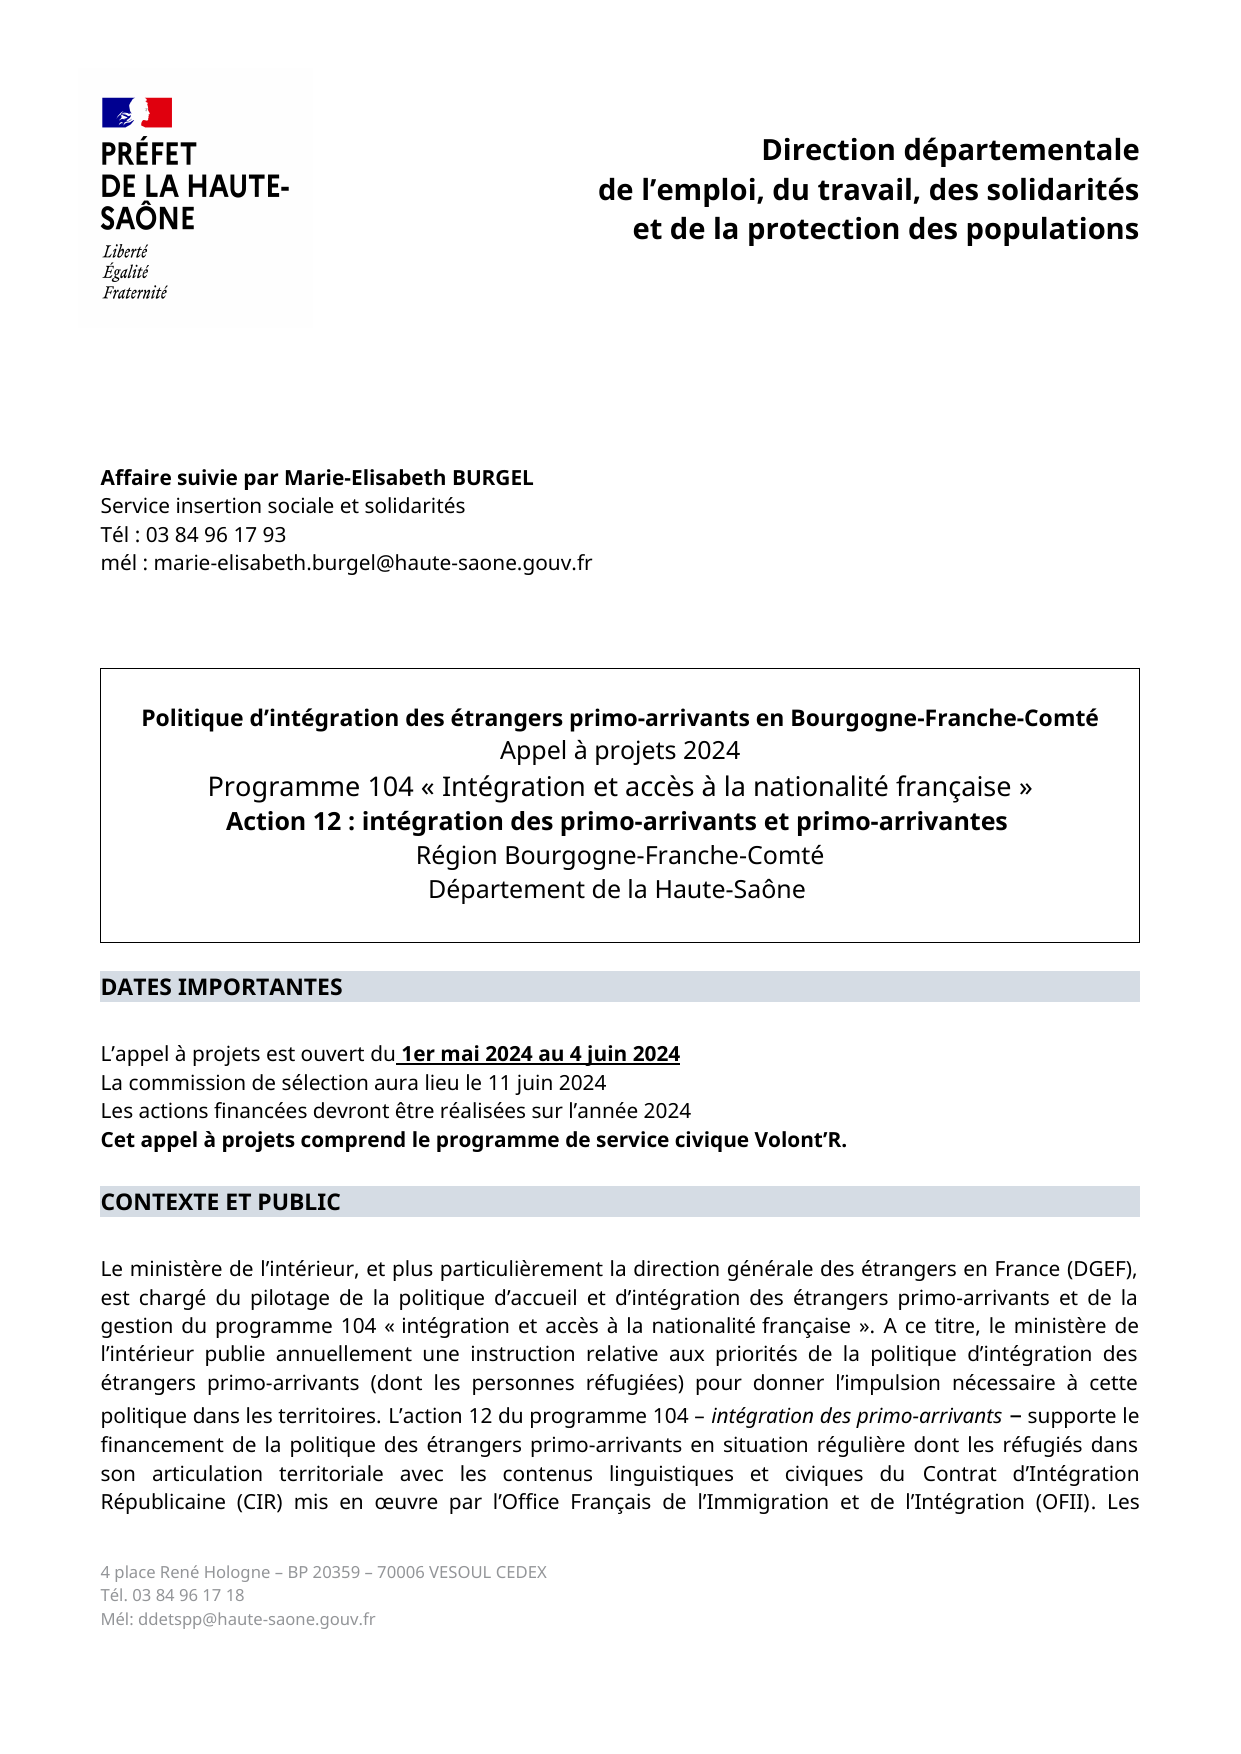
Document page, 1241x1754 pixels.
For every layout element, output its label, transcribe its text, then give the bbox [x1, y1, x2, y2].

text Action 12 : intégration des primo-arrivants et primo-arrivantes [101, 801, 1139, 835]
text Les actions financées devront être réalisées sur l’année 2024 [100, 1096, 1140, 1125]
text Région Bourgogne-Franche-Comté [101, 835, 1139, 869]
text Le ministère de l’intérieur, et plus particulièrement la direction générale des étrangers en France (DGEF), est chargé du pilotage de la politique d’accueil et d’intégration des étrangers primo-arrivants et de la gestion du programme 104 « intégration et accès à la nationalité française ». A ce titre, le ministère de l’intérieur publie annuellement une instruction relative aux priorités de la politique d’intégration des étrangers primo-arrivants (dont les personnes réfugiées) pour donner l’impulsion nécessaire à cette politique dans les territoires. L’action 12 du programme 104 – intégration des primo-arrivants – supporte le financement de la politique des étrangers primo-arrivants en situation régulière dont les réfugiés dans son articulation territoriale avec les contenus linguistiques et civiques du Contrat d’Intégration Républicaine (CIR) mis en œuvre par l’Office Français de l’Immigration et de l’Intégration (OFII). Les [100, 1254, 1140, 1516]
picture [77, 68, 314, 328]
text Service insertion sociale et solidarités [100, 491, 1140, 520]
text Affaire suivie par Marie-Elisabeth BURGEL [100, 463, 1140, 491]
text mél : marie-elisabeth.burgel@haute-saone.gouv.fr [100, 548, 1140, 577]
text L’appel à projets est ouvert du 1er mai 2024 au 4 juin 2024 [100, 1039, 1140, 1068]
text Cet appel à projets comprend le programme de service civique Volont’R. [100, 1125, 1140, 1153]
text La commission de sélection aura lieu le 11 juin 2024 [100, 1068, 1140, 1096]
text CONTEXTE ET PUBLIC [100, 1186, 1140, 1217]
text DATES IMPORTANTES [100, 971, 1140, 1002]
text Tél : 03 84 96 17 93 [100, 520, 1140, 548]
text Département de la Haute-Saône [101, 869, 1139, 906]
text Programme 104 « Intégration et accès à la nationalité française » [101, 764, 1139, 801]
text Politique d’intégration des étrangers primo-arrivants en Bourgogne-Franche-Comté [101, 699, 1139, 730]
text Appel à projets 2024 [101, 730, 1139, 764]
